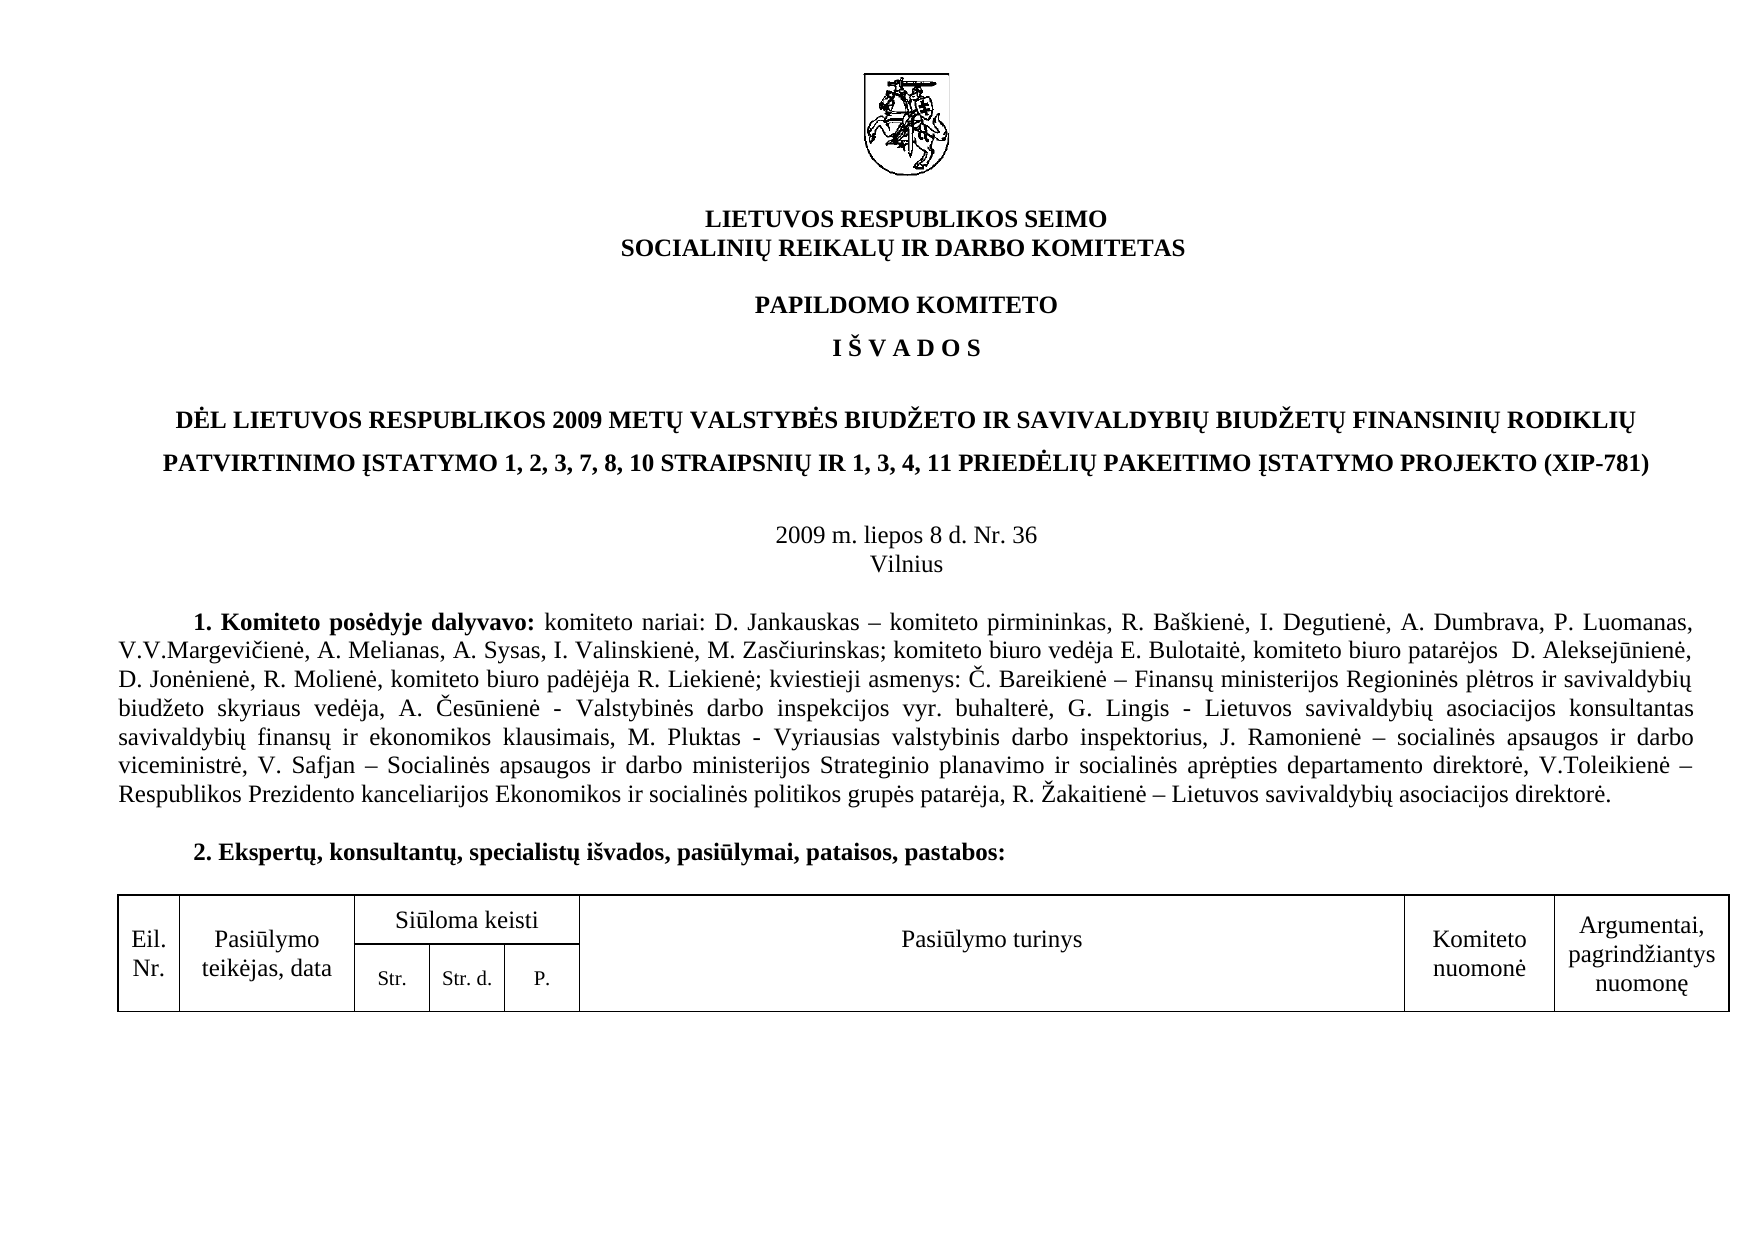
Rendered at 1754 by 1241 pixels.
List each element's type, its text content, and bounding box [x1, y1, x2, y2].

table_header Siūloma keisti [355, 896, 579, 943]
text DĖL LIETUVOS RESPUBLIKOS 2009 metų valstybės biudžeto ir savivaldybių biudžetų finansinių rodiklių patvirtinimo įstatymo 1, 2, 3, 7, 8, 10 straipsnių ir 1, 3, 4, 11 priedėlių pakeitimo įstatymo PROJEKTO (XIP-781) [118, 405, 1694, 477]
table_cell P. [505, 945, 579, 1011]
table_header Pasiūlymo turinys [580, 896, 1404, 1011]
subtitle I Š V A D O S [118, 333, 1694, 362]
subtitle PAPILDOMO KOMITETO [118, 290, 1694, 319]
table_header Komiteto nuomonė [1405, 896, 1554, 1011]
table_cell Str. d. [430, 945, 504, 1011]
table_header Eil. Nr. [119, 896, 179, 1011]
table_header Argumentai, pagrindžiantys nuomonę [1555, 896, 1728, 1011]
text Vilnius [118, 549, 1694, 578]
text 2009 m. liepos 8 d. Nr. 36 [118, 520, 1694, 549]
text 2. Ekspertų, konsultantų, specialistų išvados, pasiūlymai, pataisos, pastabos: [118, 837, 1694, 865]
text LIETUVOS RESPUBLIKOS SEIMO [118, 204, 1694, 233]
table_header Pasiūlymo teikėjas, data [180, 896, 354, 1011]
text SOCIALINIŲ REIKALŲ IR DARBO komitetas [118, 233, 1694, 262]
table_cell Str. [355, 945, 429, 1011]
subtitle 1. Komiteto posėdyje dalyvavo: komiteto nariai: D. Jankauskas – komiteto pirmininkas, R. Baškienė, I. Degutienė, A. Dumbrava, P. Luomanas, V.V.Margevičienė, A. Melianas, A. Sysas, I. Valinskienė, M. Zasčiurinskas; komiteto biuro vedėja E. Bulotaitė, komiteto biuro patarėjos D. Aleksejūnienė, D. Jonėnienė, R. Molienė, komiteto biuro padėjėja R. Liekienė; kviestieji asmenys: Č. Bareikienė – Finansų ministerijos Regioninės plėtros ir savivaldybių biudžeto skyriaus vedėja, A. Česūnienė - Valstybinės darbo inspekcijos vyr. buhalterė, G. Lingis - Lietuvos savivaldybių asociacijos konsultantas savivaldybių finansų ir ekonomikos klausimais, M. Pluktas - Vyriausias valstybinis darbo inspektorius, J. Ramonienė – socialinės apsaugos ir darbo viceministrė, V. Safjan – Socialinės apsaugos ir darbo ministerijos Strateginio planavimo ir socialinės aprėpties departamento direktorė, V.Toleikienė – Respublikos Prezidento kanceliarijos Ekonomikos ir socialinės politikos grupės patarėja, R. Žakaitienė – Lietuvos savivaldybių asociacijos direktorė. [118, 607, 1694, 808]
